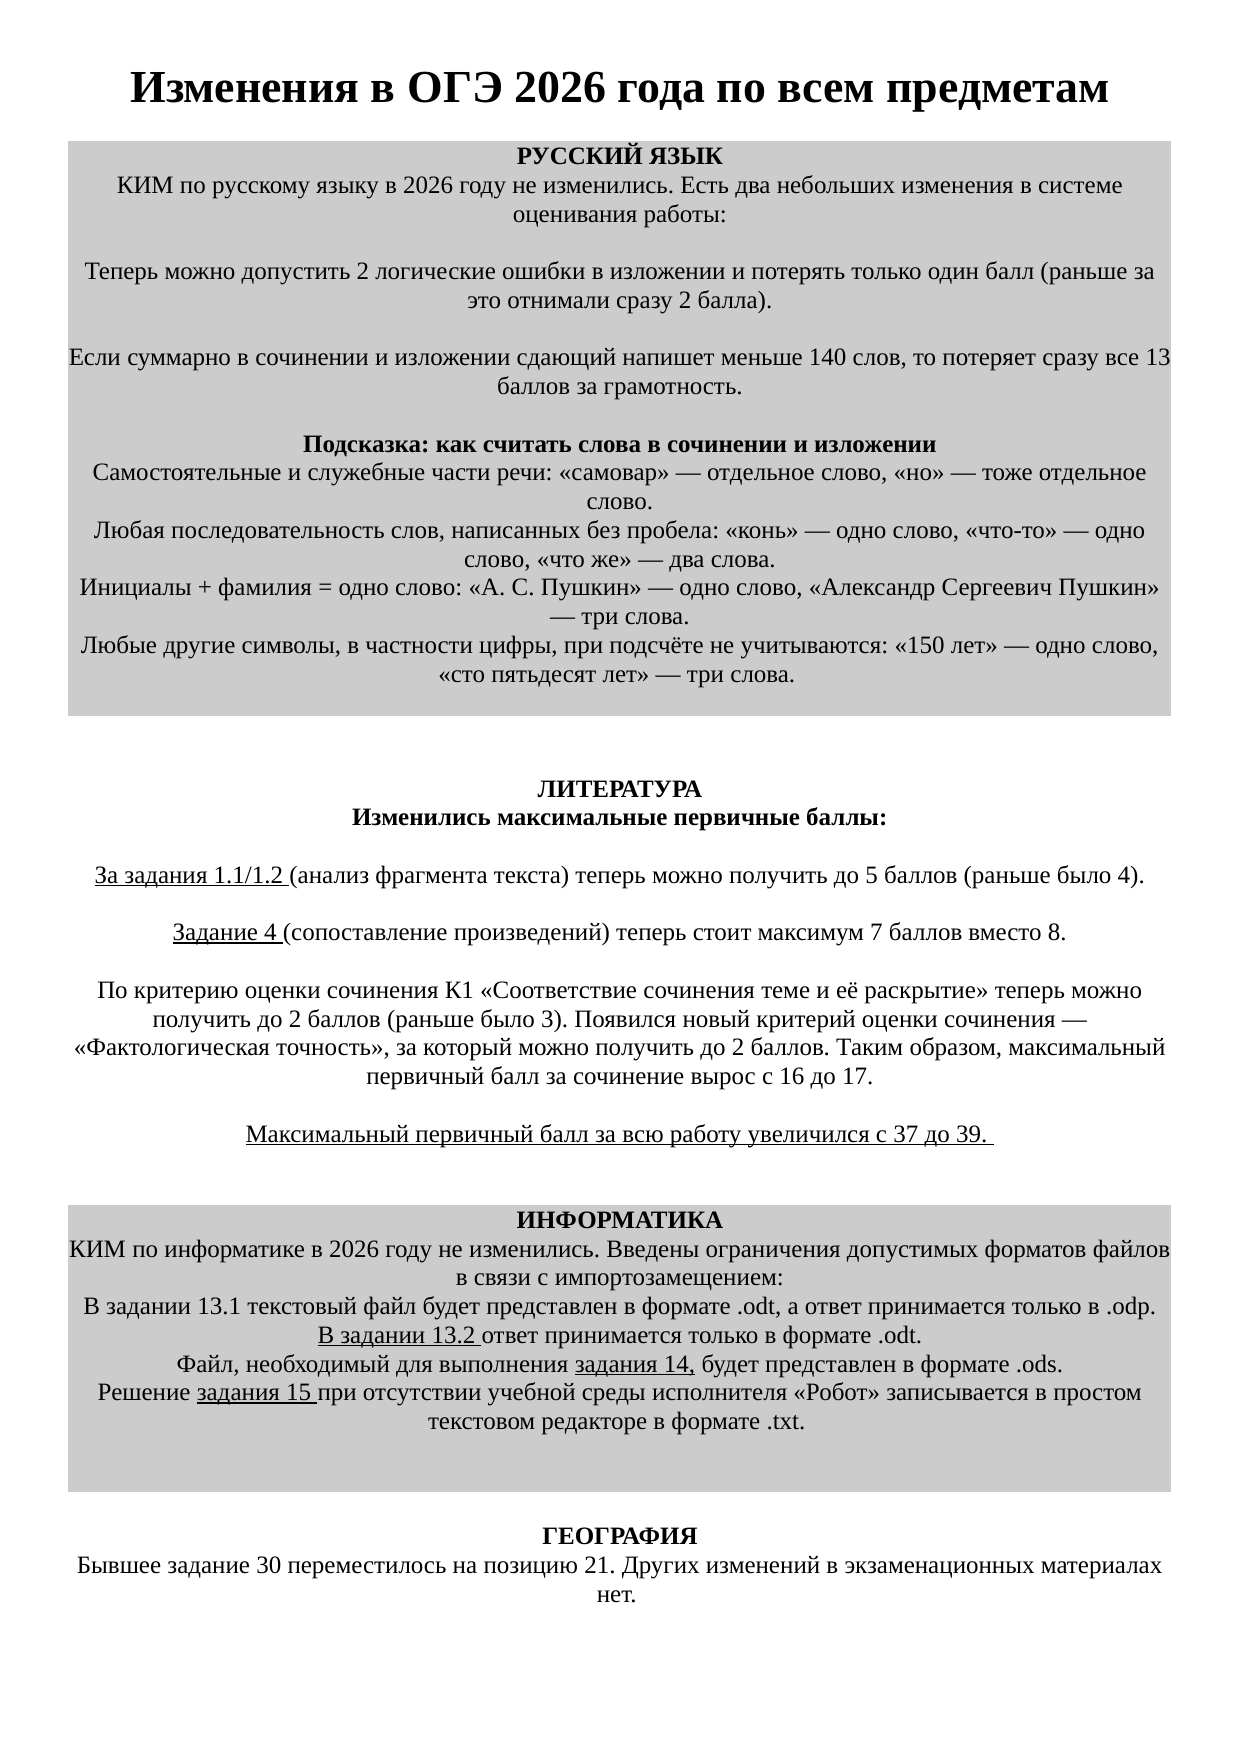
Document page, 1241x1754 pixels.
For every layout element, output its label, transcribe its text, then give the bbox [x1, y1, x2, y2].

text ИНФОРМАТИКА КИМ по информатике в 2026 году не изменились. Введены ограничения допустимых форматов файлов в связи с импортозамещением: В задании 13.1 текстовый файл будет представлен в формате .odt, а ответ принимается только в .odp. В задании 13.2 ответ принимается только в формате .odt. Файл, необходимый для выполнения задания 14, будет представлен в формате .ods. Решение задания 15 при отсутствии учебной среды исполнителя «Робот» записывается в простом текстовом редакторе в формате .txt. [68, 1205, 1171, 1464]
text ЛИТЕРАТУРА Изменились максимальные первичные баллы: За задания 1.1/1.2 (анализ фрагмента текста) теперь можно получить до 5 баллов (раньше было 4). Задание 4 (сопоставление произведений) теперь стоит максимум 7 баллов вместо 8. По критерию оценки сочинения К1 «Соответствие сочинения теме и её раскрытие» теперь можно получить до 2 баллов (раньше было 3). Появился новый критерий оценки сочинения — «Фактологическая точность», за который можно получить до 2 баллов. Таким образом, максимальный первичный балл за сочинение вырос с 16 до 17. Максимальный первичный балл за всю работу увеличился с 37 до 39. [68, 774, 1171, 1176]
text ГЕОГРАФИЯ Бывшее задание 30 переместилось на позицию 21. Других изменений в экзаменационных материалах нет. [68, 1521, 1171, 1636]
text РУССКИЙ ЯЗЫК КИМ по русскому языку в 2026 году не изменились. Есть два небольших изменения в системе оценивания работы: Теперь можно допустить 2 логические ошибки в изложении и потерять только один балл (раньше за это отнимали сразу 2 балла). Если суммарно в сочинении и изложении сдающий напишет меньше 140 слов, то потеряет сразу все 13 баллов за грамотность. Подсказка: как считать слова в сочинении и изложении Самостоятельные и служебные части речи: «самовар» — отдельное слово, «но» — тоже отдельное слово. Любая последовательность слов, написанных без пробела: «конь» — одно слово, «что-то» — одно слово, «что же» — два слова. Инициалы + фамилия = одно слово: «А. С. Пушкин» — одно слово, «Александр Сергеевич Пушкин» — три слова. Любые другие символы, в частности цифры, при подсчёте не учитываются: «150 лет» — одно слово, «сто пятьдесят лет» — три слова. [68, 141, 1171, 716]
text Изменения в ОГЭ 2026 года по всем предметам [68, 60, 1183, 141]
